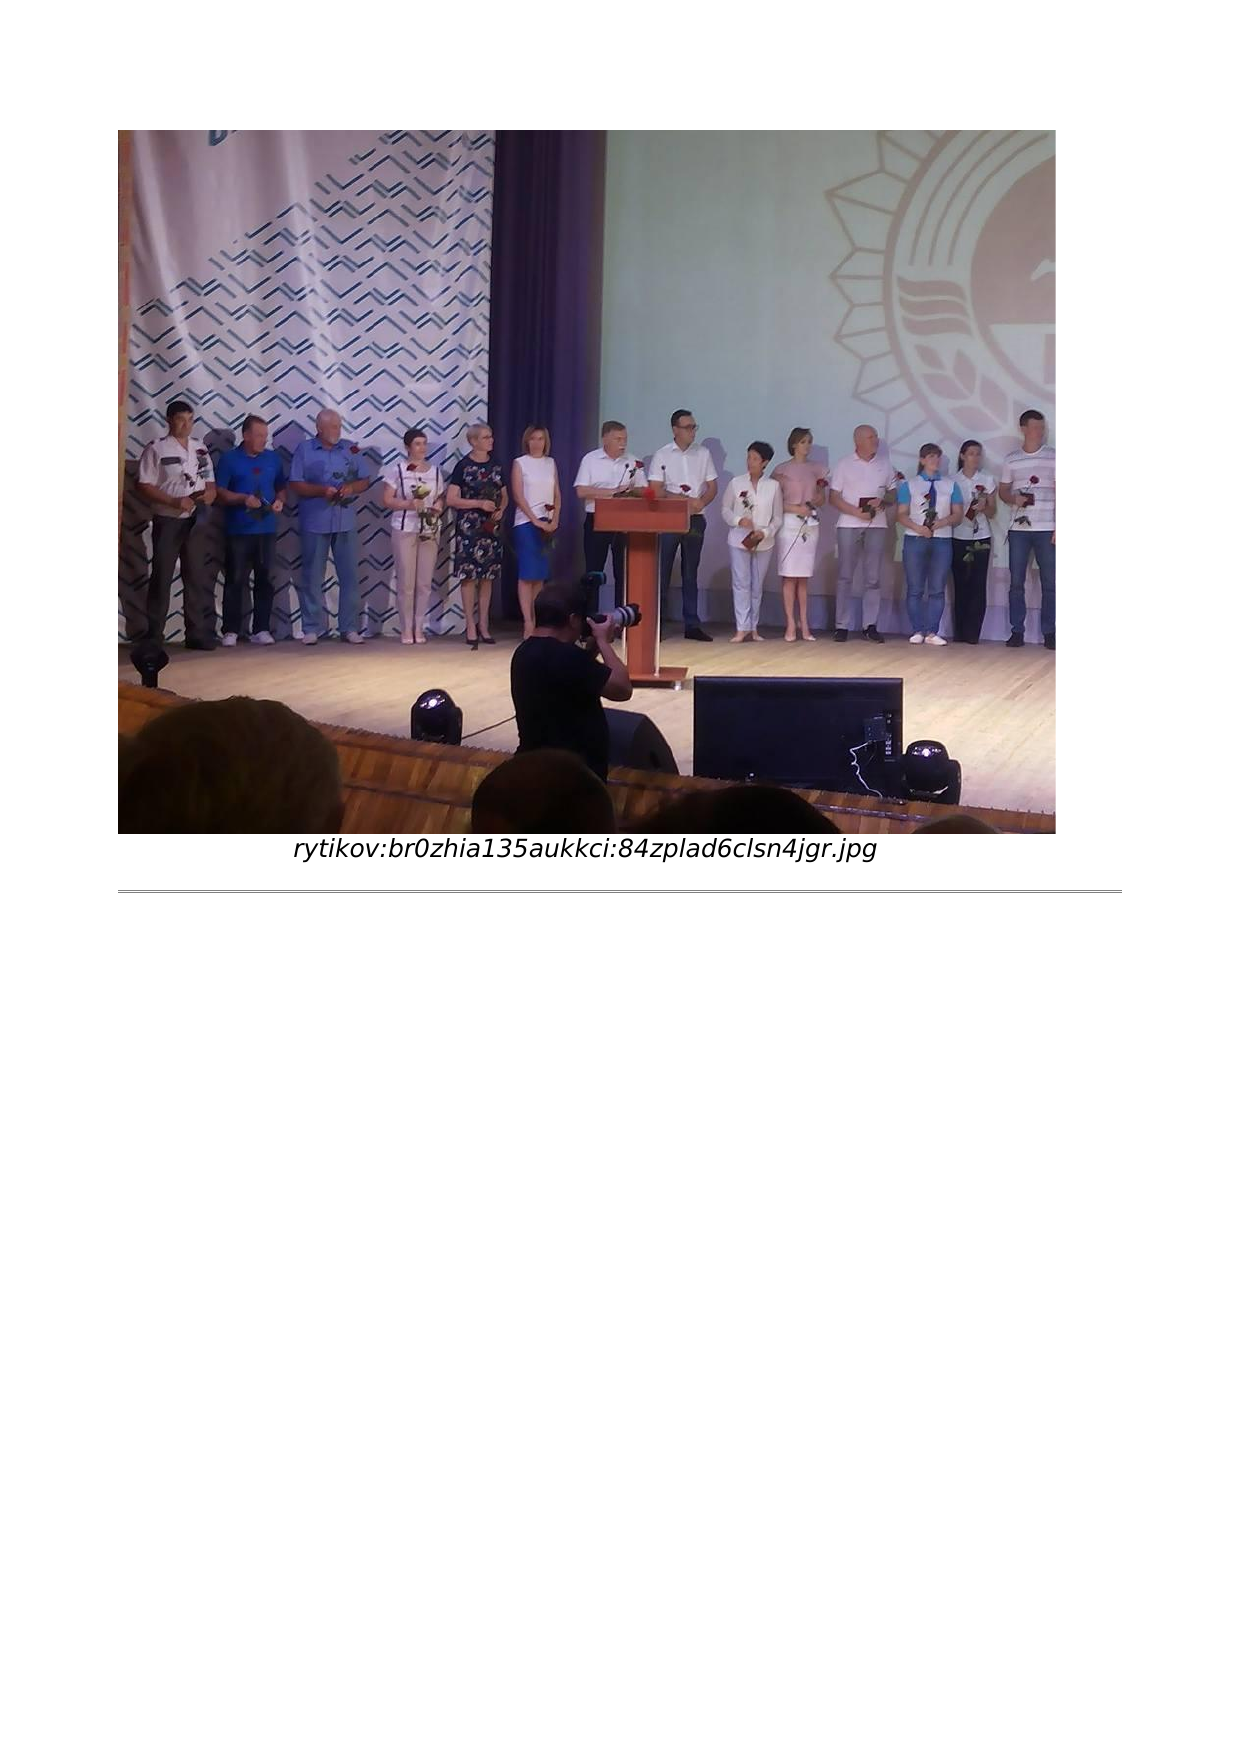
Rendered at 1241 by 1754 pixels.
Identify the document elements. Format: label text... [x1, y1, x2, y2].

picture [118, 130, 1056, 834]
text rytikov:br0zhia135aukkci:84zplad6clsn4jgr.jpg [118, 834, 1056, 863]
